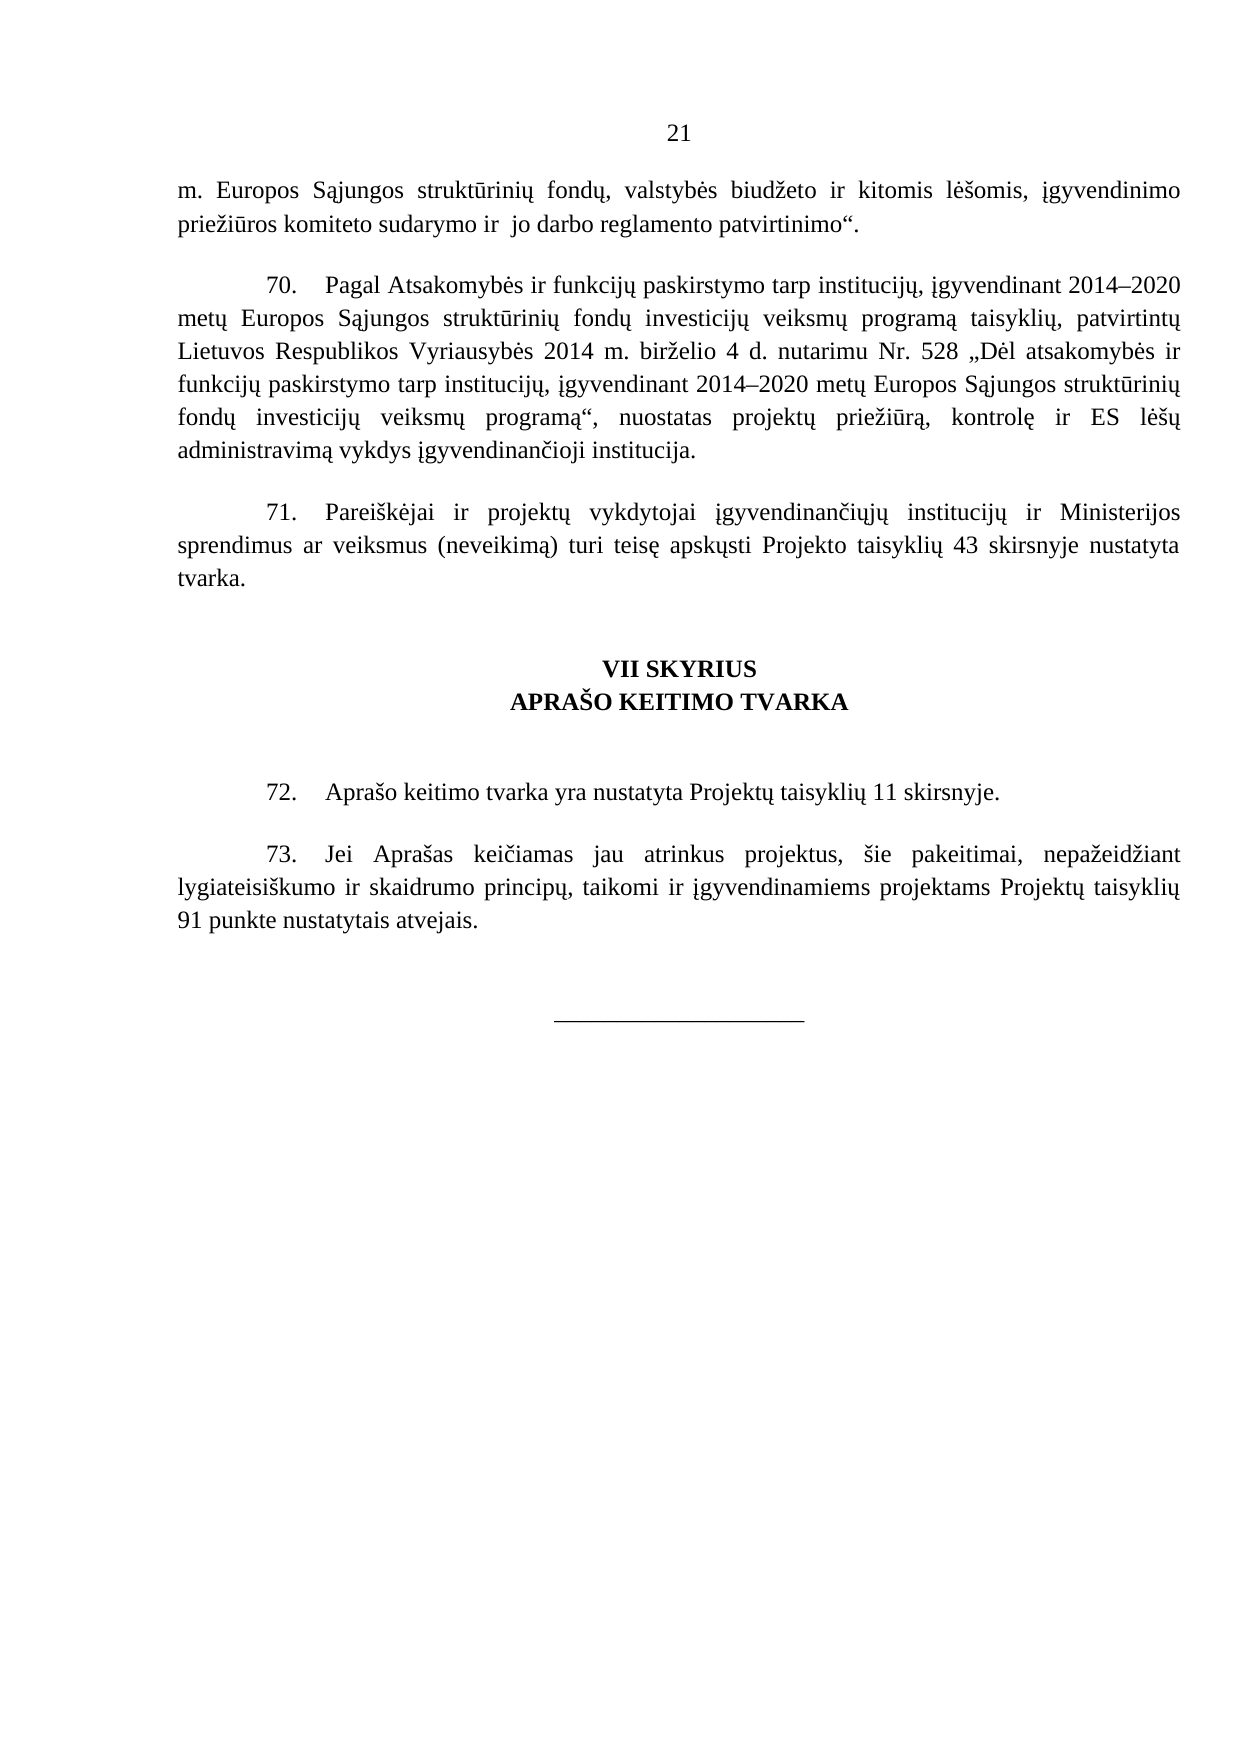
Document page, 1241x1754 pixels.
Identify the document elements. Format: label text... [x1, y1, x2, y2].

text VII SKYRIUS [177, 654, 1181, 683]
text 71. Pareiškėjai ir projektų vykdytojai įgyvendinančiųjų institucijų ir Ministerijos sprendimus ar veiksmus (neveikimą) turi teisę apskųsti Projekto taisyklių 43 skirsnyje nustatyta tvarka. [177, 497, 1181, 592]
text ____________________ [177, 996, 1181, 1024]
text 73. Jei Aprašas keičiamas jau atrinkus projektus, šie pakeitimai, nepažeidžiant lygiateisiškumo ir skaidrumo principų, taikomi ir įgyvendinamiems projektams Projektų taisyklių 91 punkte nustatytais atvejais. [177, 839, 1181, 934]
text 72. Aprašo keitimo tvarka yra nustatyta Projektų taisyklių 11 skirsnyje. [177, 777, 1181, 806]
text 70. Pagal Atsakomybės ir funkcijų paskirstymo tarp institucijų, įgyvendinant 2014–2020 metų Europos Sąjungos struktūrinių fondų investicijų veiksmų programą taisyklių, patvirtintų Lietuvos Respublikos Vyriausybės 2014 m. birželio 4 d. nutarimu Nr. 528 „Dėl atsakomybės ir funkcijų paskirstymo tarp institucijų, įgyvendinant 2014–2020 metų Europos Sąjungos struktūrinių fondų investicijų veiksmų programą“, nuostatas projektų priežiūrą, kontrolę ir ES lėšų administravimą vykdys įgyvendinančioji institucija. [177, 270, 1181, 464]
text APRAŠO KEITIMO TVARKA [177, 687, 1181, 716]
text m. Europos Sąjungos struktūrinių fondų, valstybės biudžeto ir kitomis lėšomis, įgyvendinimo priežiūros komiteto sudarymo ir jo darbo reglamento patvirtinimo“. [177, 176, 1181, 237]
